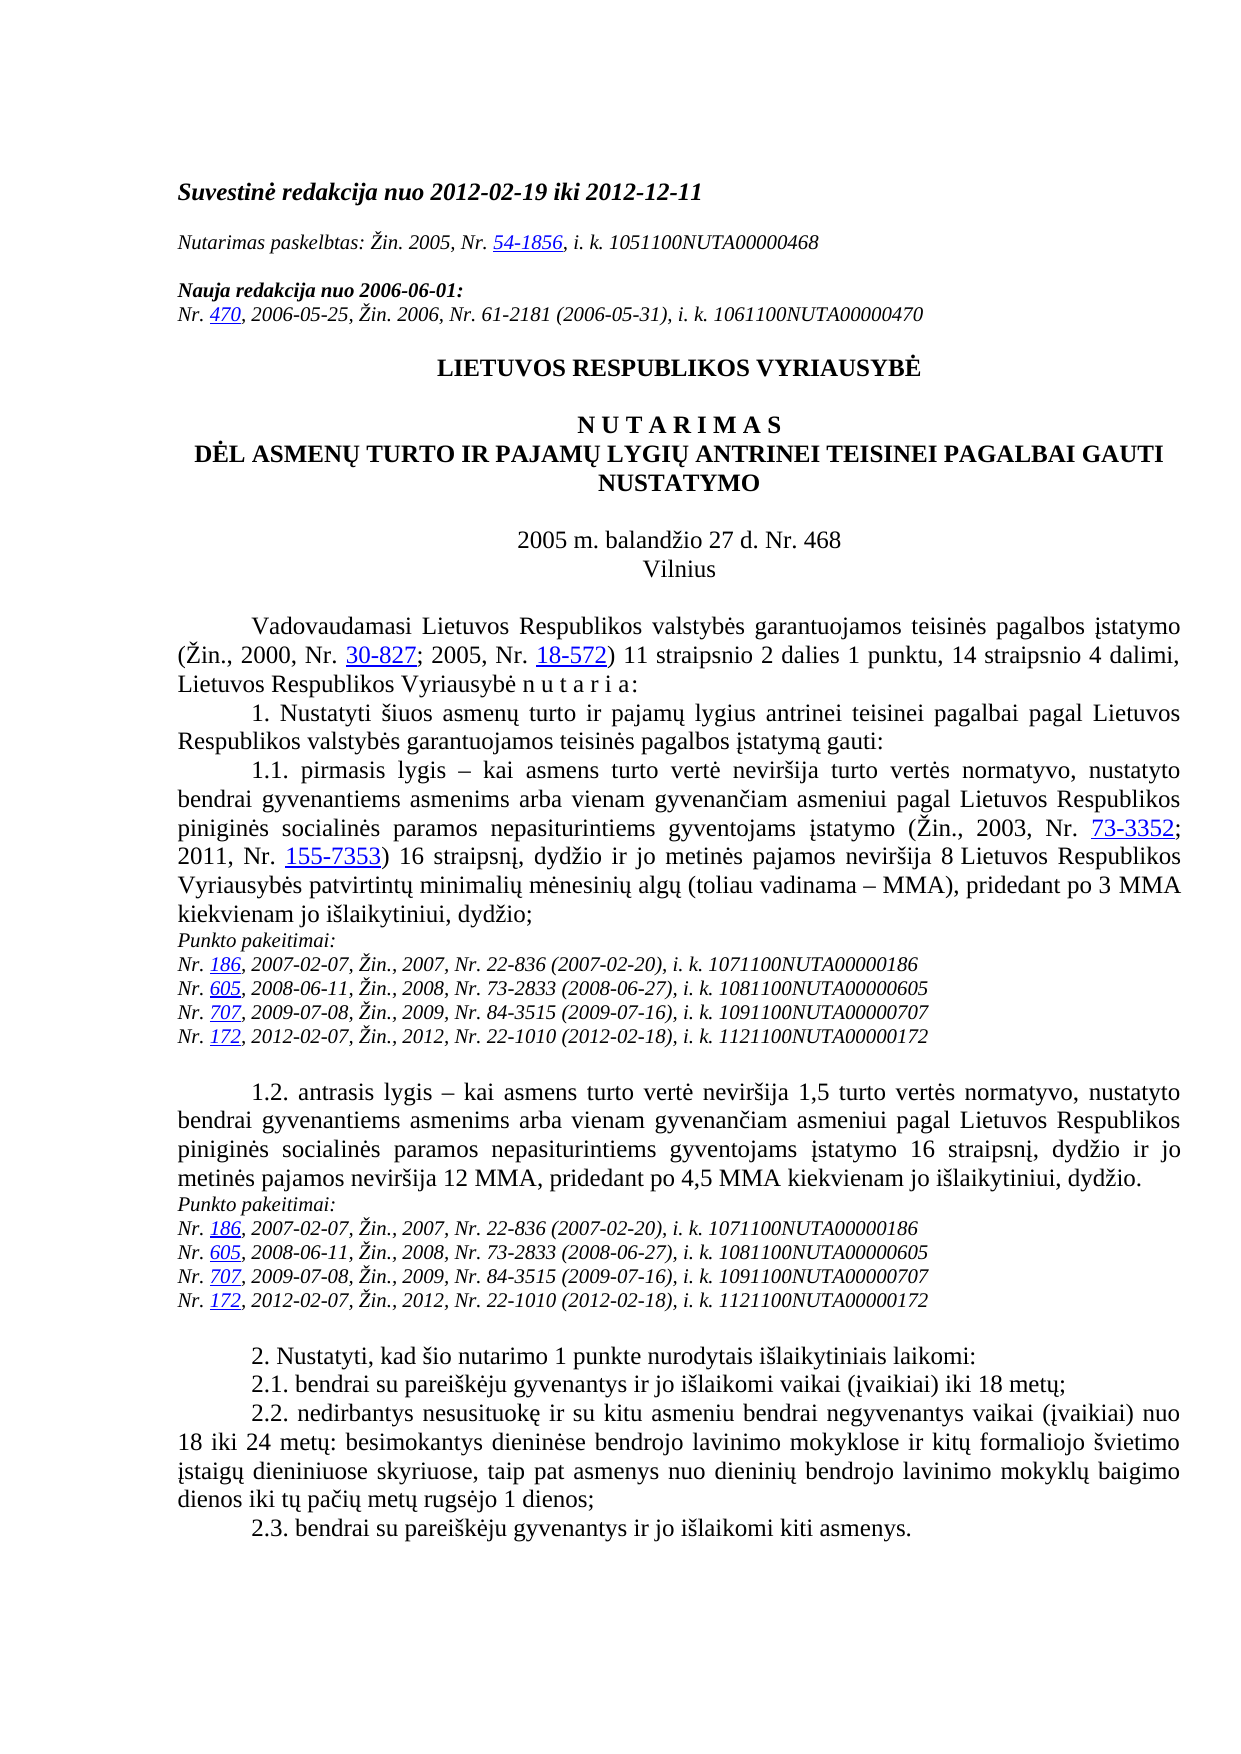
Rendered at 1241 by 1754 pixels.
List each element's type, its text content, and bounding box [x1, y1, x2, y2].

text 2005 m. balandžio 27 d. Nr. 468 [177, 525, 1181, 554]
text Vilnius [177, 554, 1181, 583]
text Nr. 605, 2008-06-11, Žin., 2008, Nr. 73-2833 (2008-06-27), i. k. 1081100NUTA00000605 [177, 1240, 1181, 1264]
text 1. Nustatyti šiuos asmenų turto ir pajamų lygius antrinei teisinei pagalbai pagal Lietuvos Respublikos valstybės garantuojamos teisinės pagalbos įstatymą gauti: [177, 698, 1181, 755]
text NUTARIMAS [177, 410, 1181, 439]
text Nr. 470, 2006-05-25, Žin. 2006, Nr. 61-2181 (2006-05-31), i. k. 1061100NUTA00000470 [177, 302, 1181, 326]
text Suvestinė redakcija nuo 2012-02-19 iki 2012-12-11 [177, 177, 1181, 206]
text 2.3. bendrai su pareiškėju gyvenantys ir jo išlaikomi kiti asmenys. [177, 1513, 1181, 1542]
text 1.2. antrasis lygis – kai asmens turto vertė neviršija 1,5 turto vertės normatyvo, nustatyto bendrai gyvenantiems asmenims arba vienam gyvenančiam asmeniui pagal Lietuvos Respublikos piniginės socialinės paramos nepasiturintiems gyventojams įstatymo 16 straipsnį, dydžio ir jo metinės pajamos neviršija 12 MMA, pridedant po 4,5 MMA kiekvienam jo išlaikytiniui, dydžio. [177, 1077, 1181, 1192]
text Nr. 186, 2007-02-07, Žin., 2007, Nr. 22-836 (2007-02-20), i. k. 1071100NUTA00000186 [177, 952, 1181, 976]
text Punkto pakeitimai: [177, 928, 1181, 952]
text Nr. 605, 2008-06-11, Žin., 2008, Nr. 73-2833 (2008-06-27), i. k. 1081100NUTA00000605 [177, 976, 1181, 1000]
text Nr. 707, 2009-07-08, Žin., 2009, Nr. 84-3515 (2009-07-16), i. k. 1091100NUTA00000707 [177, 1000, 1181, 1024]
text 1.1. pirmasis lygis – kai asmens turto vertė neviršija turto vertės normatyvo, nustatyto bendrai gyvenantiems asmenims arba vienam gyvenančiam asmeniui pagal Lietuvos Respublikos piniginės socialinės paramos nepasiturintiems gyventojams įstatymo (Žin., 2003, Nr. 73-3352; 2011, Nr. 155-7353) 16 straipsnį, dydžio ir jo metinės pajamos neviršija 8 Lietuvos Respublikos Vyriausybės patvirtintų minimalių mėnesinių algų (toliau vadinama – MMA), pridedant po 3 MMA kiekvienam jo išlaikytiniui, dydžio; [177, 755, 1181, 928]
text 2. Nustatyti, kad šio nutarimo 1 punkte nurodytais išlaikytiniais laikomi: [177, 1341, 1181, 1369]
text DĖL ASMENŲ TURTO IR PAJAMŲ LYGIŲ ANTRINEI TEISINEI PAGALBAI GAUTI NUSTATYMO [177, 439, 1181, 496]
text Nauja redakcija nuo 2006-06-01: [177, 278, 1181, 302]
text 2.2. nedirbantys nesusituokę ir su kitu asmeniu bendrai negyvenantys vaikai (įvaikiai) nuo 18 iki 24 metų: besimokantys dieninėse bendrojo lavinimo mokyklose ir kitų formaliojo švietimo įstaigų dieniniuose skyriuose, taip pat asmenys nuo dieninių bendrojo lavinimo mokyklų baigimo dienos iki tų pačių metų rugsėjo 1 dienos; [177, 1398, 1181, 1513]
text LIETUVOS RESPUBLIKOS VYRIAUSYBĖ [177, 353, 1181, 381]
text Nr. 172, 2012-02-07, Žin., 2012, Nr. 22-1010 (2012-02-18), i. k. 1121100NUTA00000172 [177, 1024, 1181, 1048]
text Nr. 186, 2007-02-07, Žin., 2007, Nr. 22-836 (2007-02-20), i. k. 1071100NUTA00000186 [177, 1216, 1181, 1240]
text Vadovaudamasi Lietuvos Respublikos valstybės garantuojamos teisinės pagalbos įstatymo (Žin., 2000, Nr. 30-827; 2005, Nr. 18-572) 11 straipsnio 2 dalies 1 punktu, 14 straipsnio 4 dalimi, Lietuvos Respublikos Vyriausybė nutaria: [177, 611, 1181, 698]
text 2.1. bendrai su pareiškėju gyvenantys ir jo išlaikomi vaikai (įvaikiai) iki 18 metų; [177, 1369, 1181, 1398]
text Nr. 707, 2009-07-08, Žin., 2009, Nr. 84-3515 (2009-07-16), i. k. 1091100NUTA00000707 [177, 1264, 1181, 1288]
text Nr. 172, 2012-02-07, Žin., 2012, Nr. 22-1010 (2012-02-18), i. k. 1121100NUTA00000172 [177, 1288, 1181, 1312]
text Nutarimas paskelbtas: Žin. 2005, Nr. 54-1856, i. k. 1051100NUTA00000468 [177, 230, 1181, 254]
text Punkto pakeitimai: [177, 1192, 1181, 1216]
